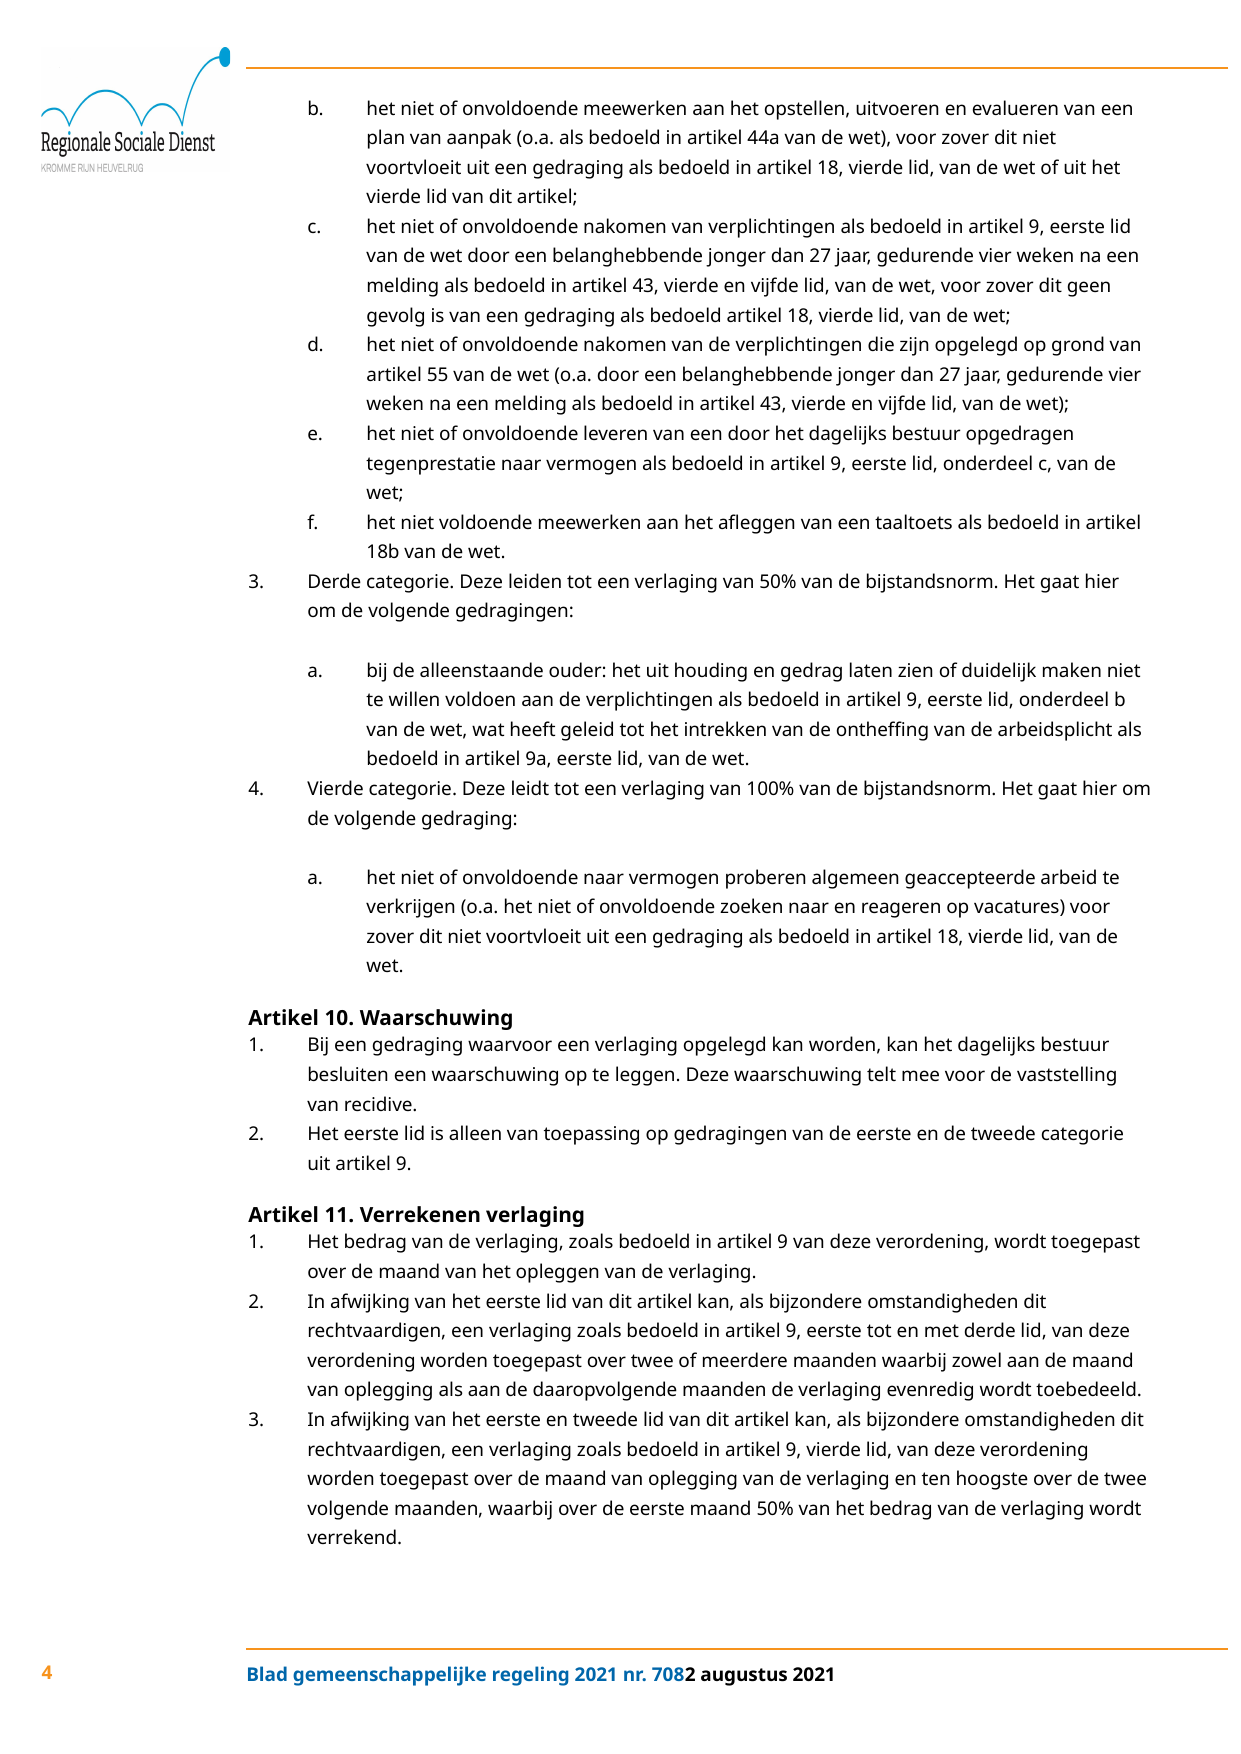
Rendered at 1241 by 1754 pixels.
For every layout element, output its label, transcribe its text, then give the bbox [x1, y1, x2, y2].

picture [41, 47, 231, 172]
text Artikel 11. Verrekenen verlaging [248, 1200, 1152, 1229]
list Derde categorie. Deze leiden tot een verlaging van 50% van de bijstandsnorm. Het gaat hier om de volgende gedragingen: [248, 568, 1152, 623]
list In afwijking van het eerste lid van dit artikel kan, als bijzondere omstandigheden dit rechtvaardigen, een verlaging zoals bedoeld in artikel 9, eerste tot en met derde lid, van deze verordening worden toegepast over twee of meerdere maanden waarbij zowel aan de maand van oplegging als aan de daaropvolgende maanden de verlaging evenredig wordt toebedeeld. [248, 1288, 1152, 1402]
list bij de alleenstaande ouder: het uit houding en gedrag laten zien of duidelijk maken niet te willen voldoen aan de verplichtingen als bedoeld in artikel 9, eerste lid, onderdeel b van de wet, wat heeft geleid tot het intrekken van de ontheffing van de arbeidsplicht als bedoeld in artikel 9a, eerste lid, van de wet. [307, 657, 1152, 771]
list Het bedrag van de verlaging, zoals bedoeld in artikel 9 van deze verordening, wordt toegepast over de maand van het opleggen van de verlaging. [248, 1229, 1152, 1284]
list In afwijking van het eerste en tweede lid van dit artikel kan, als bijzondere omstandigheden dit rechtvaardigen, een verlaging zoals bedoeld in artikel 9, vierde lid, van deze verordening worden toegepast over de maand van oplegging van de verlaging en ten hoogste over de twee volgende maanden, waarbij over de eerste maand 50% van het bedrag van de verlaging wordt verrekend. [248, 1406, 1152, 1550]
list Vierde categorie. Deze leidt tot een verlaging van 100% van de bijstandsnorm. Het gaat hier om de volgende gedraging: [248, 775, 1152, 831]
list het niet of onvoldoende naar vermogen proberen algemeen geaccepteerde arbeid te verkrijgen (o.a. het niet of onvoldoende zoeken naar en reageren op vacatures) voor zover dit niet voortvloeit uit een gedraging als bedoeld in artikel 18, vierde lid, van de wet. [307, 864, 1152, 978]
text Artikel 10. Waarschuwing [248, 1003, 1152, 1032]
list Het eerste lid is alleen van toepassing op gedragingen van de eerste en de tweede categorie uit artikel 9. [248, 1120, 1152, 1176]
list het niet of onvoldoende nakomen van de verplichtingen die zijn opgelegd op grond van artikel 55 van de wet (o.a. door een belanghebbende jonger dan 27 jaar, gedurende vier weken na een melding als bedoeld in artikel 43, vierde en vijfde lid, van de wet); [307, 331, 1152, 416]
list Bij een gedraging waarvoor een verlaging opgelegd kan worden, kan het dagelijks bestuur besluiten een waarschuwing op te leggen. Deze waarschuwing telt mee voor de vaststelling van recidive. [248, 1032, 1152, 1116]
list het niet of onvoldoende leveren van een door het dagelijks bestuur opgedragen tegenprestatie naar vermogen als bedoeld in artikel 9, eerste lid, onderdeel c, van de wet; [307, 420, 1152, 505]
list het niet of onvoldoende nakomen van verplichtingen als bedoeld in artikel 9, eerste lid van de wet door een belanghebbende jonger dan 27 jaar, gedurende vier weken na een melding als bedoeld in artikel 43, vierde en vijfde lid, van de wet, voor zover dit geen gevolg is van een gedraging als bedoeld artikel 18, vierde lid, van de wet; [307, 213, 1152, 328]
list het niet voldoende meewerken aan het afleggen van een taaltoets als bedoeld in artikel 18b van de wet. [307, 509, 1152, 564]
list het niet of onvoldoende meewerken aan het opstellen, uitvoeren en evalueren van een plan van aanpak (o.a. als bedoeld in artikel 44a van de wet), voor zover dit niet voortvloeit uit een gedraging als bedoeld in artikel 18, vierde lid, van de wet of uit het vierde lid van dit artikel; [307, 95, 1152, 209]
